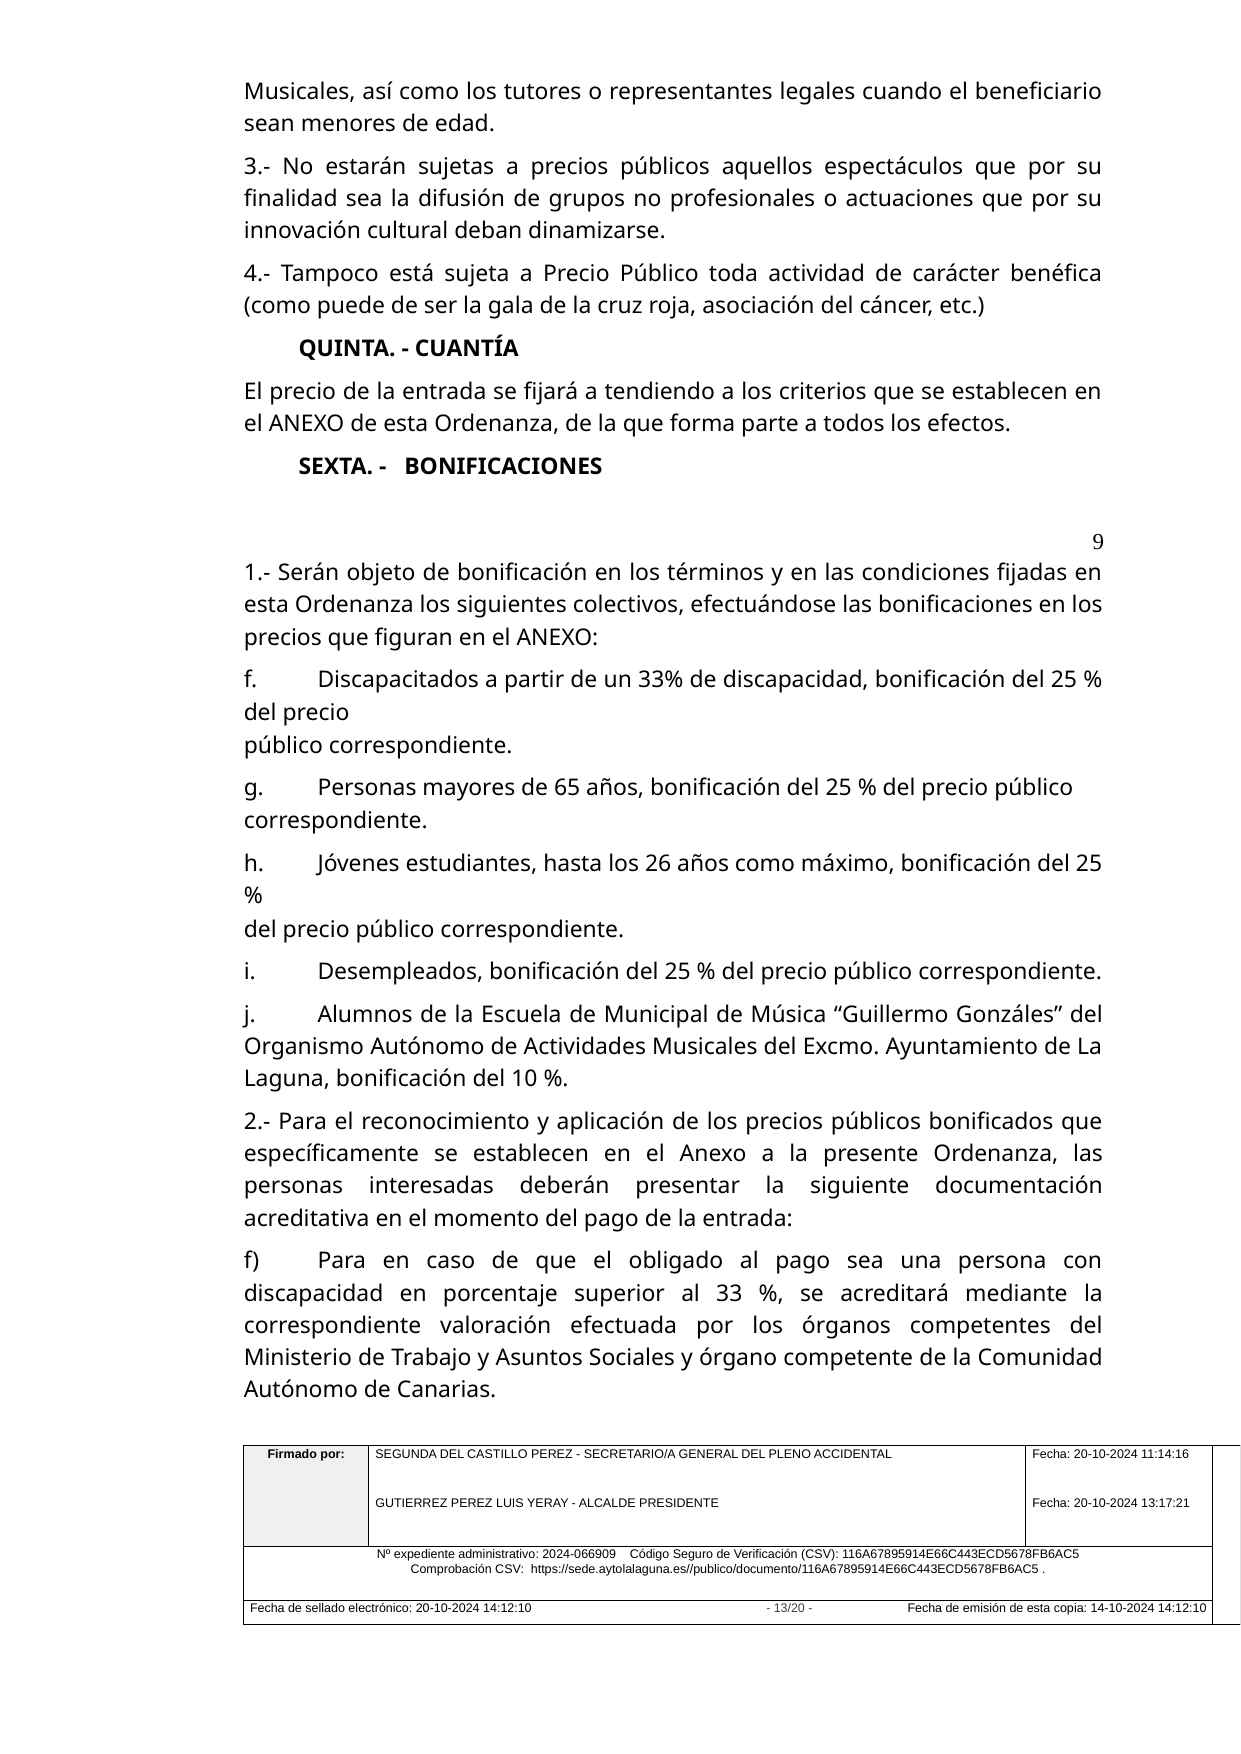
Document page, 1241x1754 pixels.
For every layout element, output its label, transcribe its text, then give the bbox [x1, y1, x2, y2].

subtitle QUINTA. - CUANTÍA [298, 332, 1104, 363]
text 9 [243, 528, 1104, 554]
text 1.- Serán objeto de bonificación en los términos y en las condiciones fijadas en esta Ordenanza los siguientes colectivos, efectuándose las bonificaciones en los precios que figuran en el ANEXO: [244, 556, 1103, 652]
text del precio público correspondiente. [244, 912, 1103, 944]
list Alumnos de la Escuela de Municipal de Música “Guillermo Gonzáles” del Organismo Autónomo de Actividades Musicales del Excmo. Ayuntamiento de La Laguna, bonificación del 10 %. [243, 998, 1103, 1093]
text público correspondiente. [244, 729, 1103, 760]
text correspondiente. [244, 804, 1103, 836]
list Personas mayores de 65 años, bonificación del 25 % del precio público [243, 771, 1103, 803]
text 3.- No estarán sujetas a precios públicos aquellos espectáculos que por su finalidad sea la difusión de grupos no profesionales o actuaciones que por su innovación cultural deban dinamizarse. [244, 150, 1103, 246]
text 2.- Para el reconocimiento y aplicación de los precios públicos bonificados que específicamente se establecen en el Anexo a la presente Ordenanza, las personas interesadas deberán presentar la siguiente documentación acreditativa en el momento del pago de la entrada: [244, 1105, 1103, 1233]
text Musicales, así como los tutores o representantes legales cuando el beneficiario sean menores de edad. [244, 75, 1103, 138]
list Para en caso de que el obligado al pago sea una persona con discapacidad en porcentaje superior al 33 %, se acreditará mediante la correspondiente valoración efectuada por los órganos competentes del Ministerio de Trabajo y Asuntos Sociales y órgano competente de la Comunidad Autónomo de Canarias. [243, 1244, 1103, 1404]
list Discapacitados a partir de un 33% de discapacidad, bonificación del 25 % del precio [243, 663, 1103, 727]
subtitle SEXTA. - BONIFICACIONES [298, 449, 1104, 481]
list Jóvenes estudiantes, hasta los 26 años como máximo, bonificación del 25 % [243, 847, 1103, 911]
text 4.- Tampoco está sujeta a Precio Público toda actividad de carácter benéfica (como puede de ser la gala de la cruz roja, asociación del cáncer, etc.) [244, 257, 1103, 320]
text El precio de la entrada se fijará a tendiendo a los criterios que se establecen en el ANEXO de esta Ordenanza, de la que forma parte a todos los efectos. [244, 375, 1103, 438]
list Desempleados, bonificación del 25 % del precio público correspondiente. [243, 955, 1103, 986]
